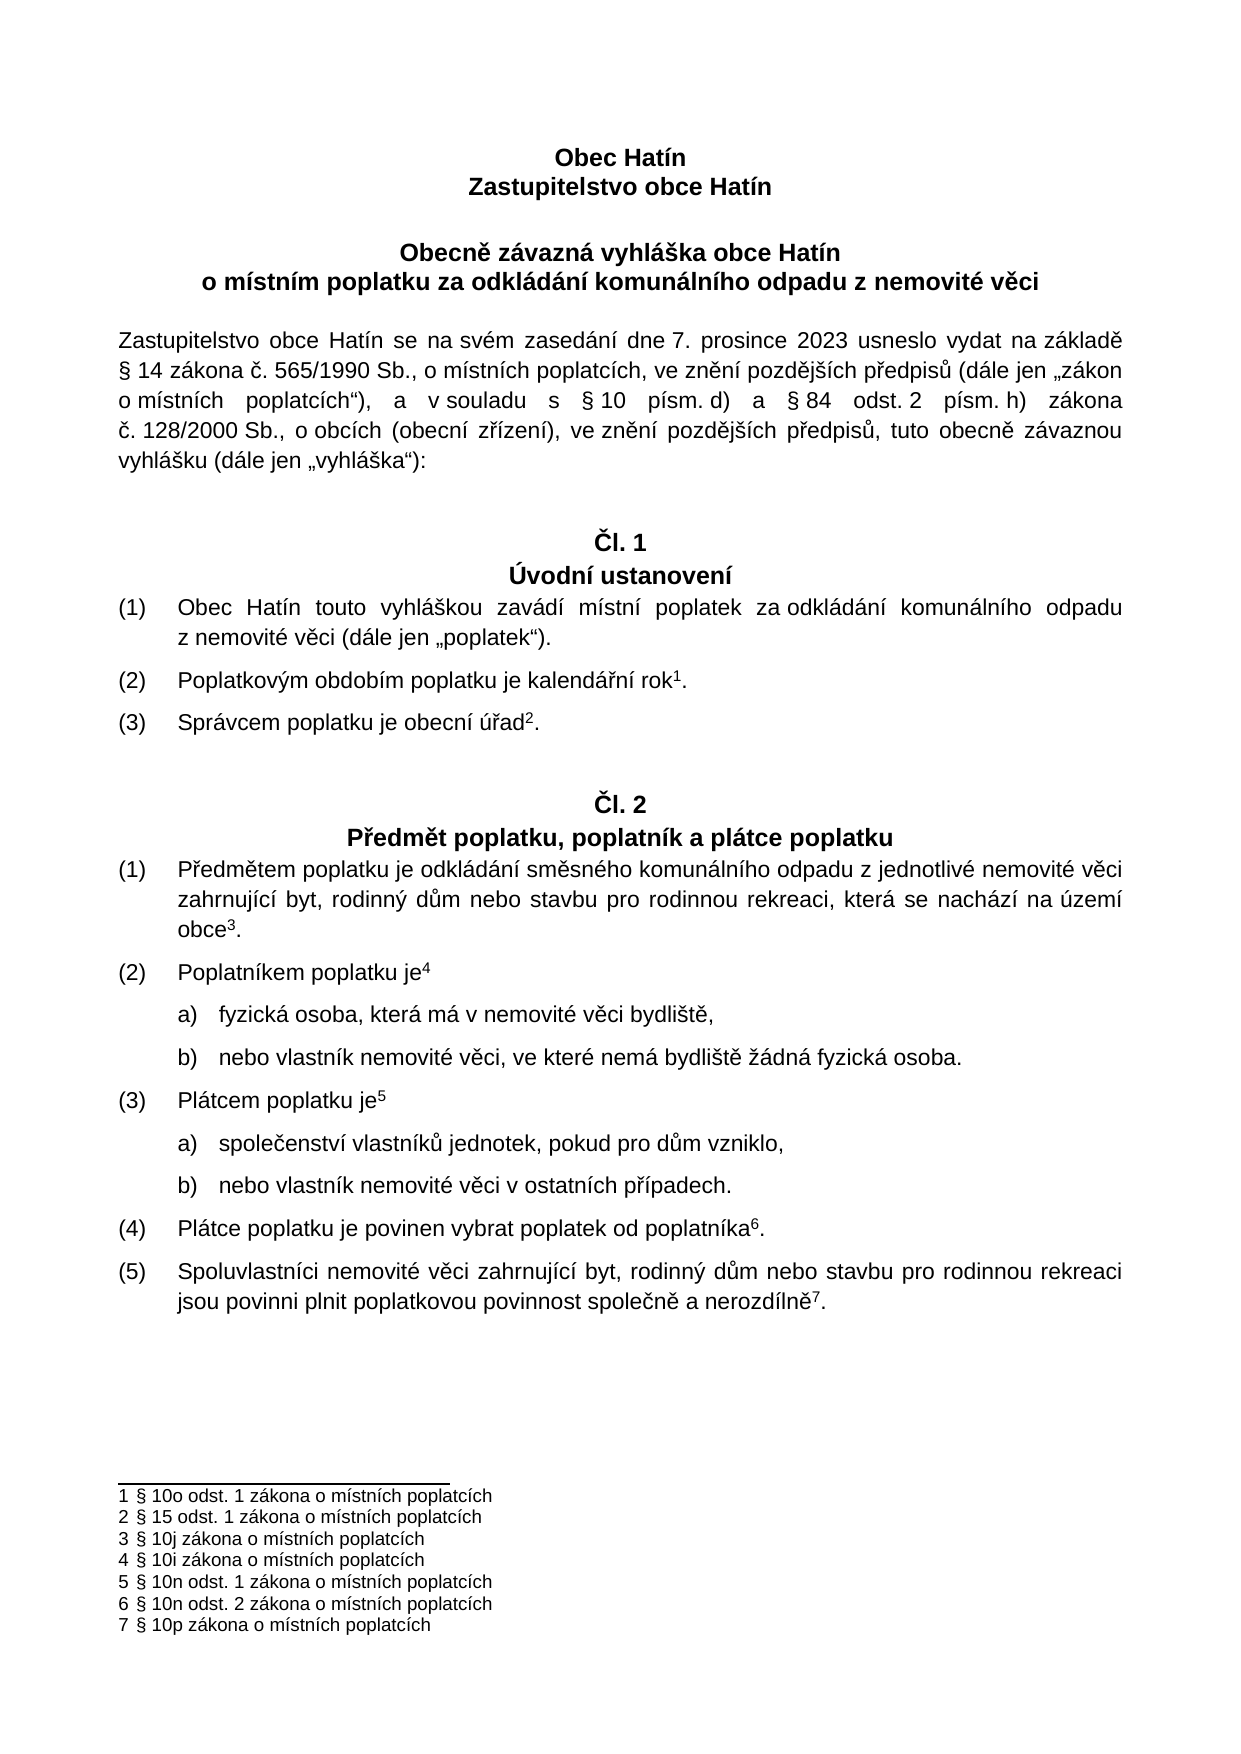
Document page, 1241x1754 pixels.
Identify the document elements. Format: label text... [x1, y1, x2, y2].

list Poplatníkem poplatku je [118, 959, 1122, 985]
list společenství vlastníků jednotek, pokud pro dům vzniklo, [177, 1129, 1122, 1156]
subtitle Čl. 2 Předmět poplatku, poplatník a plátce poplatku [118, 789, 1122, 851]
list Poplatkovým obdobím poplatku je kalendářní rok. [118, 667, 1122, 693]
list nebo vlastník nemovité věci v ostatních případech. [177, 1172, 1122, 1199]
list nebo vlastník nemovité věci, ve které nemá bydliště žádná fyzická osoba. [177, 1044, 1122, 1071]
list § 10o odst. 1 zákona o místních poplatcích [118, 1484, 1122, 1506]
text Obec Hatín Zastupitelstvo obce Hatín [118, 143, 1122, 201]
subtitle Obecně závazná vyhláška obce Hatín o místním poplatku za odkládání komunálního odpadu z nemovité věci [118, 238, 1122, 295]
list § 10j zákona o místních poplatcích [118, 1528, 1122, 1549]
list fyzická osoba, která má v nemovité věci bydliště, [177, 1001, 1122, 1028]
subtitle Čl. 1 Úvodní ustanovení [118, 528, 1122, 589]
list § 10i zákona o místních poplatcích [118, 1549, 1122, 1571]
list Plátcem poplatku je [118, 1087, 1122, 1113]
list Obec Hatín touto vyhláškou zavádí místní poplatek za odkládání komunálního odpadu z nemovité věci (dále jen „poplatek“). [118, 594, 1122, 650]
list § 15 odst. 1 zákona o místních poplatcích [118, 1506, 1122, 1528]
list Spoluvlastníci nemovité věci zahrnující byt, rodinný dům nebo stavbu pro rodinnou rekreaci jsou povinni plnit poplatkovou povinnost společně a nerozdílně. [118, 1258, 1122, 1314]
list § 10p zákona o místních poplatcích [118, 1614, 1122, 1635]
list Plátce poplatku je povinen vybrat poplatek od poplatníka. [118, 1215, 1122, 1241]
list Předmětem poplatku je odkládání směsného komunálního odpadu z jednotlivé nemovité věci zahrnující byt, rodinný dům nebo stavbu pro rodinnou rekreaci, která se nachází na území obce. [118, 856, 1122, 942]
list § 10n odst. 2 zákona o místních poplatcích [118, 1592, 1122, 1614]
list Správcem poplatku je obecní úřad. [118, 709, 1122, 736]
text Zastupitelstvo obce Hatín se na svém zasedání dne 7. prosince 2023 usneslo vydat na základě § 14 zákona č. 565/1990 Sb., o místních poplatcích, ve znění pozdějších předpisů (dále jen „zákon o místních poplatcích“), a v souladu s § 10 písm. d) a § 84 odst. 2 písm. h) zákona č. 128/2000 Sb., o obcích (obecní zřízení), ve znění pozdějších předpisů, tuto obecně závaznou vyhlášku (dále jen „vyhláška“): [118, 327, 1122, 474]
list § 10n odst. 1 zákona o místních poplatcích [118, 1571, 1122, 1592]
